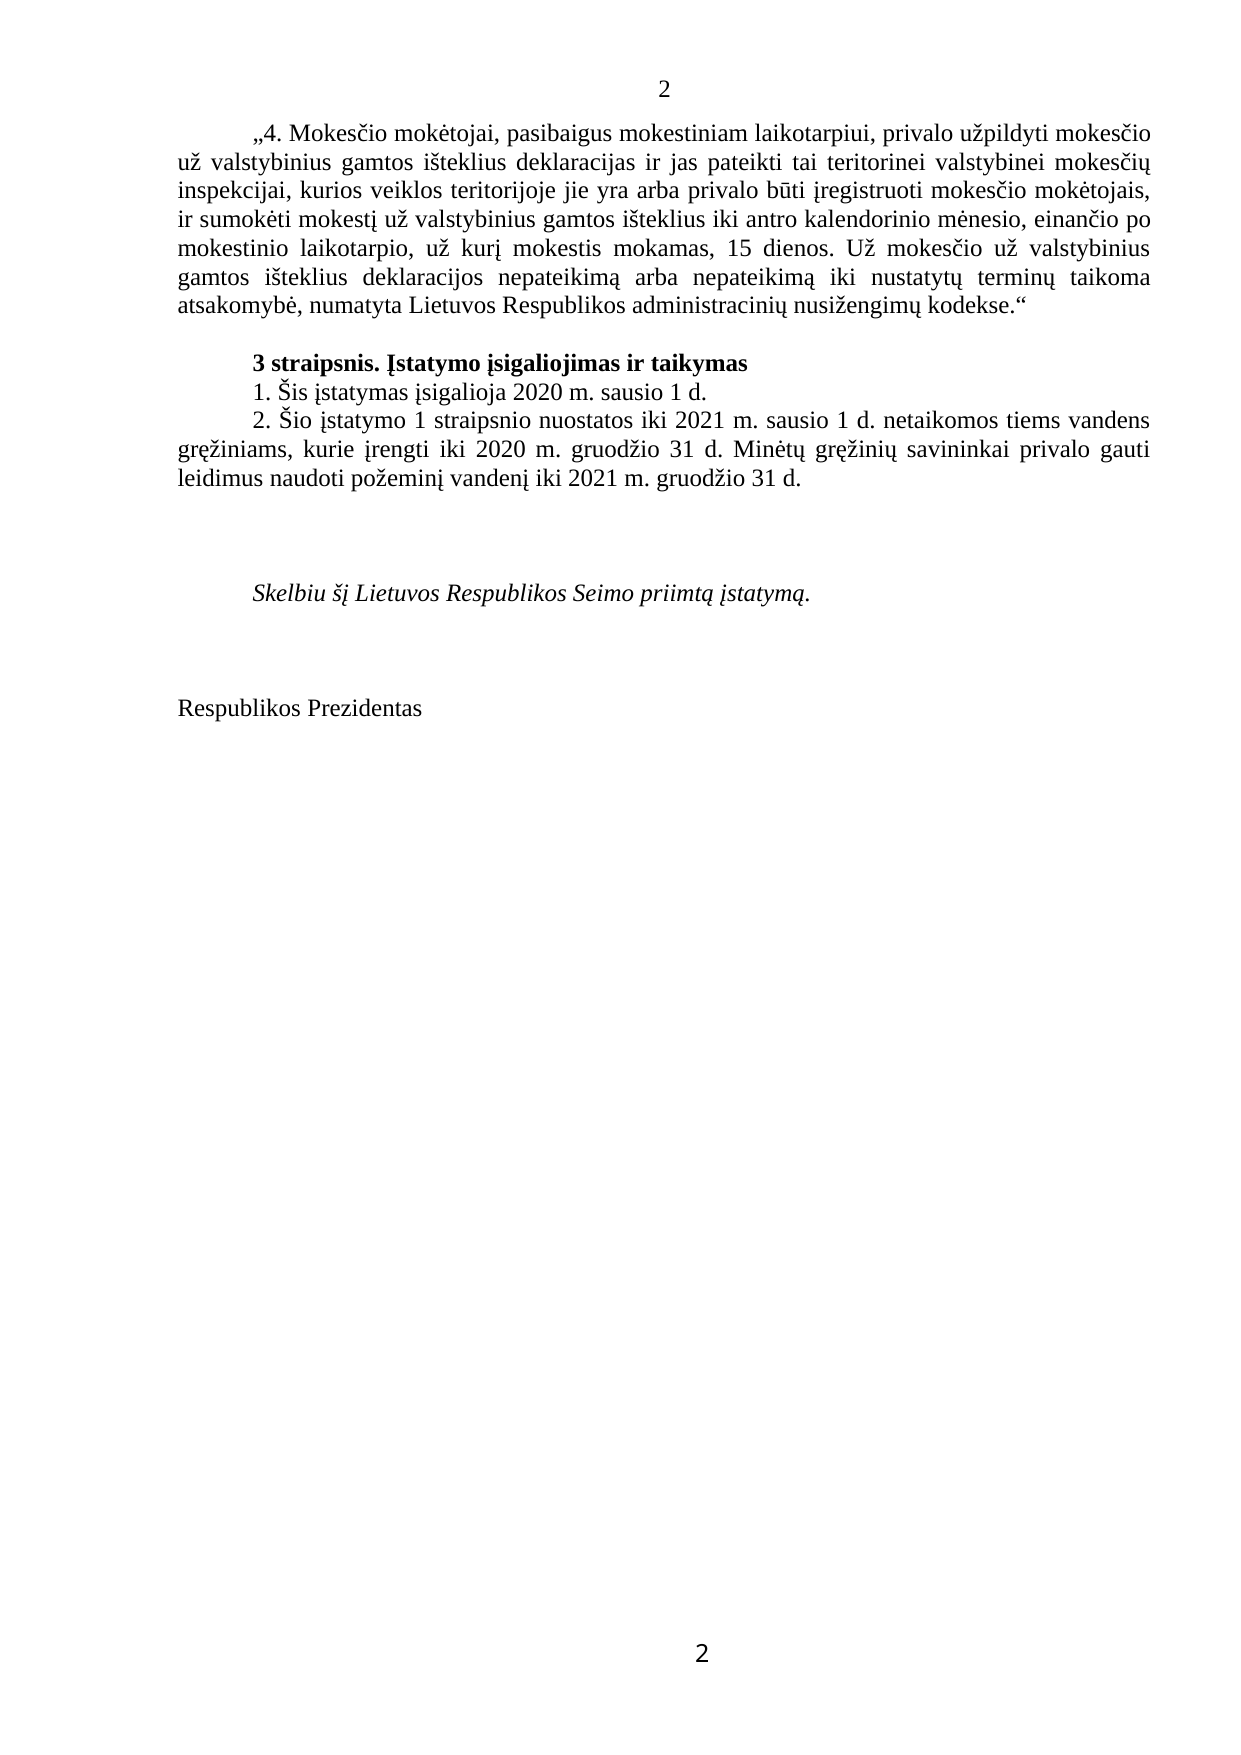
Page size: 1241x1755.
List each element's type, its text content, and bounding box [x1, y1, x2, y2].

text 2. Šio įstatymo 1 straipsnio nuostatos iki 2021 m. sausio 1 d. netaikomos tiems vandens gręžiniams, kurie įrengti iki 2020 m. gruodžio 31 d. Minėtų gręžinių savininkai privalo gauti leidimus naudoti požeminį vandenį iki 2021 m. gruodžio 31 d. [177, 406, 1152, 492]
text „4. Mokesčio mokėtojai, pasibaigus mokestiniam laikotarpiui, privalo užpildyti mokesčio už valstybinius gamtos išteklius deklaracijas ir jas pateikti tai teritorinei valstybinei mokesčių inspekcijai, kurios veiklos teritorijoje jie yra arba privalo būti įregistruoti mokesčio mokėtojais, ir sumokėti mokestį už valstybinius gamtos išteklius iki antro kalendorinio mėnesio, einančio po mokestinio laikotarpio, už kurį mokestis mokamas, 15 dienos. Už mokesčio už valstybinius gamtos išteklius deklaracijos nepateikimą arba nepateikimą iki nustatytų terminų taikoma atsakomybė, numatyta Lietuvos Respublikos administracinių nusižengimų kodekse.“ [177, 118, 1152, 319]
text Respublikos Prezidentas [177, 693, 1152, 722]
text Skelbiu šį Lietuvos Respublikos Seimo priimtą įstatymą. [177, 578, 1152, 607]
text 1. Šis įstatymas įsigalioja 2020 m. sausio 1 d. [177, 377, 1152, 406]
text 3 straipsnis. Įstatymo įsigaliojimas ir taikymas [177, 348, 1152, 377]
